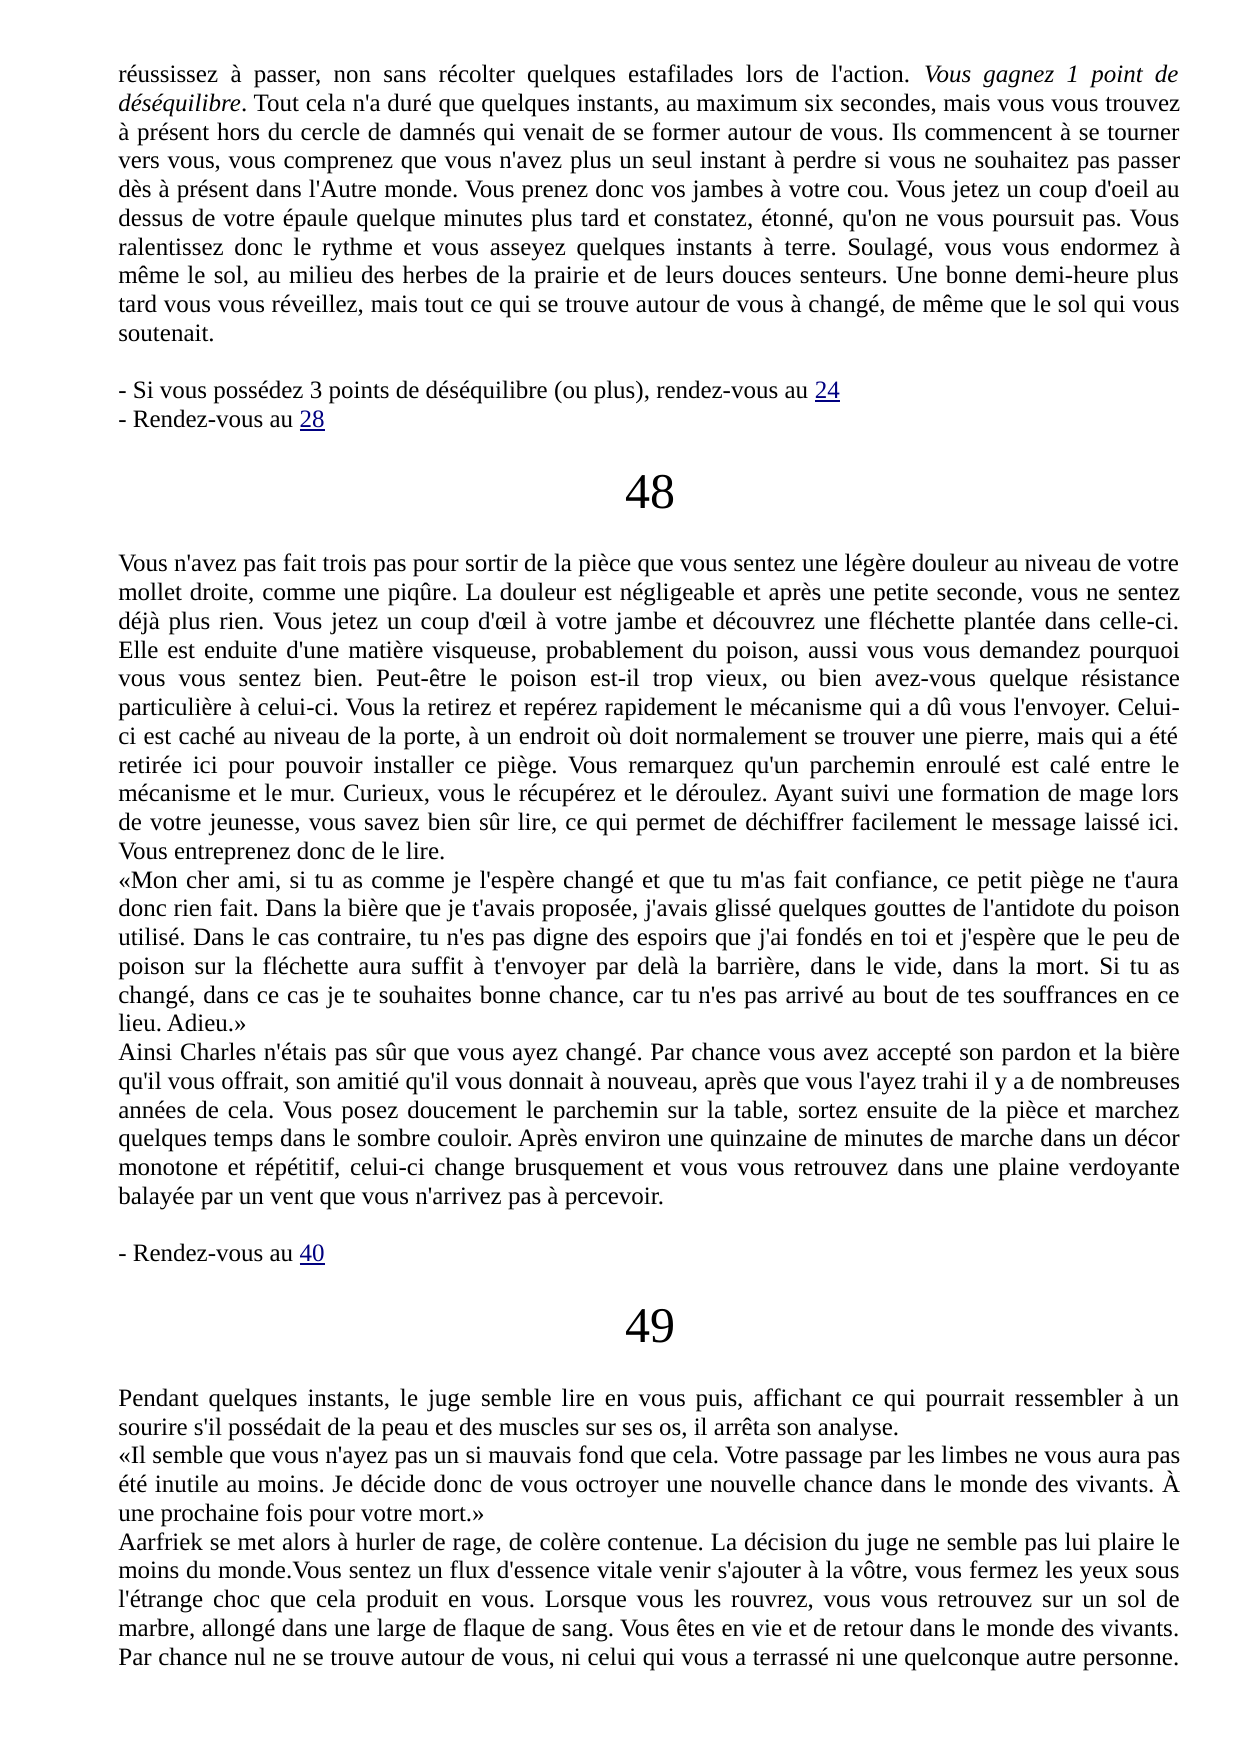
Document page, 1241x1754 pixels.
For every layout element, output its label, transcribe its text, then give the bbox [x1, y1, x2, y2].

text 48 [118, 462, 1181, 519]
text Ainsi Charles n'étais pas sûr que vous ayez changé. Par chance vous avez accepté son pardon et la bière qu'il vous offrait, son amitié qu'il vous donnait à nouveau, après que vous l'ayez trahi il y a de nombreuses années de cela. Vous posez doucement le parchemin sur la table, sortez ensuite de la pièce et marchez quelques temps dans le sombre couloir. Après environ une quinzaine de minutes de marche dans un décor monotone et répétitif, celui-ci change brusquement et vous vous retrouvez dans une plaine verdoyante balayée par un vent que vous n'arrivez pas à percevoir. [118, 1037, 1181, 1210]
text réussissez à passer, non sans récolter quelques estafilades lors de l'action. Vous gagnez 1 point de déséquilibre. Tout cela n'a duré que quelques instants, au maximum six secondes, mais vous vous trouvez à présent hors du cercle de damnés qui venait de se former autour de vous. Ils commencent à se tourner vers vous, vous comprenez que vous n'avez plus un seul instant à perdre si vous ne souhaitez pas passer dès à présent dans l'Autre monde. Vous prenez donc vos jambes à votre cou. Vous jetez un coup d'oeil au dessus de votre épaule quelque minutes plus tard et constatez, étonné, qu'on ne vous poursuit pas. Vous ralentissez donc le rythme et vous asseyez quelques instants à terre. Soulagé, vous vous endormez à même le sol, au milieu des herbes de la prairie et de leurs douces senteurs. Une bonne demi-heure plus tard vous vous réveillez, mais tout ce qui se trouve autour de vous à changé, de même que le sol qui vous soutenait. [118, 59, 1181, 347]
text Aarfriek se met alors à hurler de rage, de colère contenue. La décision du juge ne semble pas lui plaire le moins du monde.Vous sentez un flux d'essence vitale venir s'ajouter à la vôtre, vous fermez les yeux sous l'étrange choc que cela produit en vous. Lorsque vous les rouvrez, vous vous retrouvez sur un sol de marbre, allongé dans une large de flaque de sang. Vous êtes en vie et de retour dans le monde des vivants. Par chance nul ne se trouve autour de vous, ni celui qui vous a terrassé ni une quelconque autre personne. [118, 1527, 1181, 1671]
text 49 [118, 1296, 1181, 1353]
text - Rendez-vous au 40 [118, 1238, 1181, 1267]
text «Mon cher ami, si tu as comme je l'espère changé et que tu m'as fait confiance, ce petit piège ne t'aura donc rien fait. Dans la bière que je t'avais proposée, j'avais glissé quelques gouttes de l'antidote du poison utilisé. Dans le cas contraire, tu n'es pas digne des espoirs que j'ai fondés en toi et j'espère que le peu de poison sur la fléchette aura suffit à t'envoyer par delà la barrière, dans le vide, dans la mort. Si tu as changé, dans ce cas je te souhaites bonne chance, car tu n'es pas arrivé au bout de tes souffrances en ce lieu. Adieu.» [118, 865, 1181, 1037]
text - Si vous possédez 3 points de déséquilibre (ou plus), rendez-vous au 24 [118, 375, 1181, 404]
text Vous n'avez pas fait trois pas pour sortir de la pièce que vous sentez une légère douleur au niveau de votre mollet droite, comme une piqûre. La douleur est négligeable et après une petite seconde, vous ne sentez déjà plus rien. Vous jetez un coup d'œil à votre jambe et découvrez une fléchette plantée dans celle-ci. Elle est enduite d'une matière visqueuse, probablement du poison, aussi vous vous demandez pourquoi vous vous sentez bien. Peut-être le poison est-il trop vieux, ou bien avez-vous quelque résistance particulière à celui-ci. Vous la retirez et repérez rapidement le mécanisme qui a dû vous l'envoyer. Celui-ci est caché au niveau de la porte, à un endroit où doit normalement se trouver une pierre, mais qui a été retirée ici pour pouvoir installer ce piège. Vous remarquez qu'un parchemin enroulé est calé entre le mécanisme et le mur. Curieux, vous le récupérez et le déroulez. Ayant suivi une formation de mage lors de votre jeunesse, vous savez bien sûr lire, ce qui permet de déchiffrer facilement le message laissé ici. Vous entreprenez donc de le lire. [118, 548, 1181, 865]
text «Il semble que vous n'ayez pas un si mauvais fond que cela. Votre passage par les limbes ne vous aura pas été inutile au moins. Je décide donc de vous octroyer une nouvelle chance dans le monde des vivants. À une prochaine fois pour votre mort. » [118, 1441, 1181, 1527]
text - Rendez-vous au 28 [118, 404, 1181, 433]
text Pendant quelques instants, le juge semble lire en vous puis, affichant ce qui pourrait ressembler à un sourire s'il possédait de la peau et des muscles sur ses os, il arrêta son analyse. [118, 1383, 1181, 1441]
